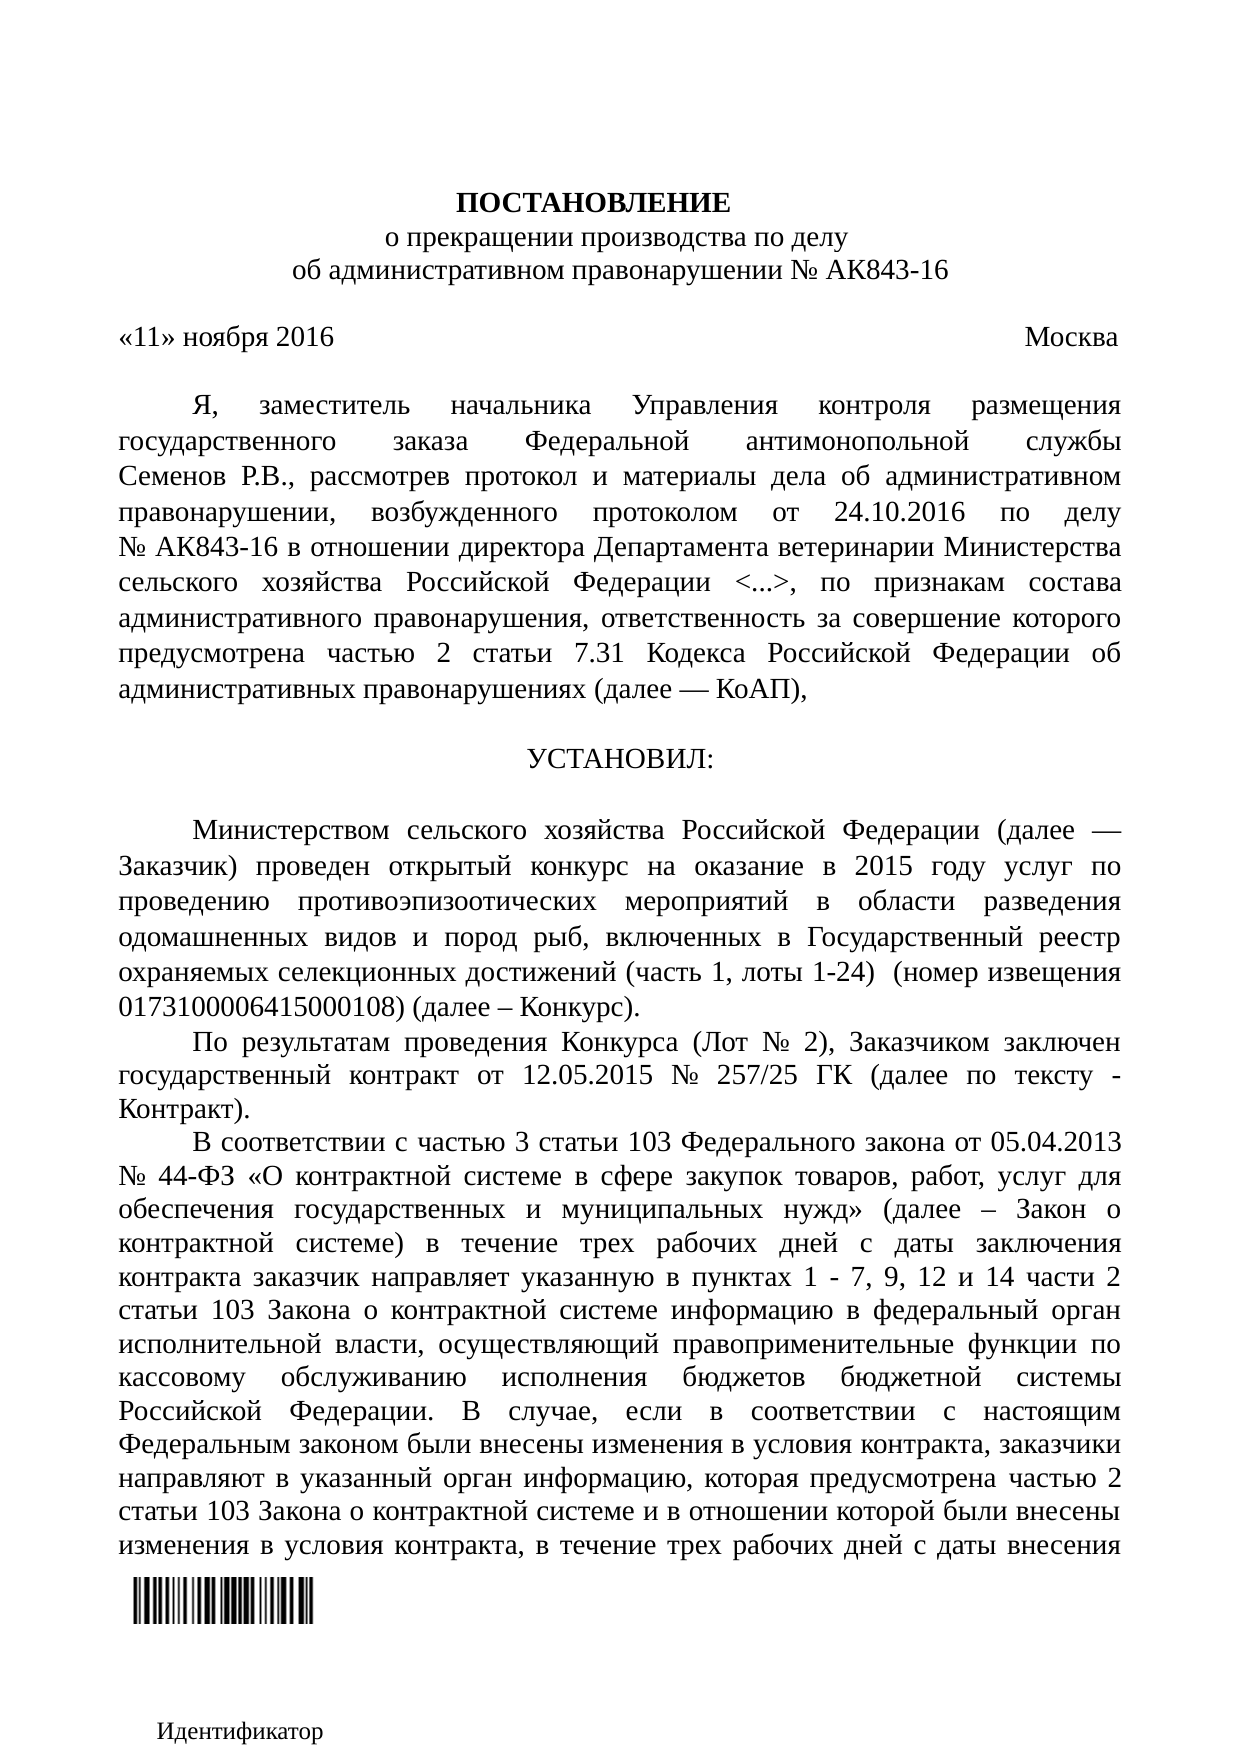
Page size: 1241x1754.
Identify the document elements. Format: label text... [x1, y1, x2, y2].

text В соответствии с частью 3 статьи 103 Федерального закона от 05.04.2013 № 44-ФЗ «О контрактной системе в сфере закупок товаров, работ, услуг для обеспечения государственных и муниципальных нужд» (далее – Закон о контрактной системе) в течение трех рабочих дней с даты заключения контракта заказчик направляет указанную в пунктах 1 - 7, 9, 12 и 14 части 2 статьи 103 Закона о контрактной системе информацию в федеральный орган исполнительной власти, осуществляющий правоприменительные функции по кассовому обслуживанию исполнения бюджетов бюджетной системы Российской Федерации. В случае, если в соответствии с настоящим Федеральным законом были внесены изменения в условия контракта, заказчики направляют в указанный орган информацию, которая предусмотрена частью 2 статьи 103 Закона о контрактной системе и в отношении которой были внесены изменения в условия контракта, в течение трех рабочих дней с даты внесения [118, 1124, 1122, 1561]
text По результатам проведения Конкурса (Лот № 2), Заказчиком заключен государственный контракт от 12.05.2015 № 257/25 ГК (далее по тексту - Контракт). [118, 1024, 1122, 1124]
text Министерством сельского хозяйства Российской Федерации (далее — Заказчик) проведен открытый конкурс на оказание в 2015 году услуг по проведению противоэпизоотических мероприятий в области разведения одомашненных видов и пород рыб, включенных в Государственный реестр охраняемых селекционных достижений (часть 1, лоты 1-24) (номер извещения 0173100006415000108) (далее – Конкурс). [118, 811, 1122, 1024]
text о прекращении производства по делу [118, 219, 1122, 252]
picture [118, 1577, 331, 1624]
text об административном правонарушении № АК843-16 [118, 252, 1122, 286]
text «11» ноября 2016 Москва [118, 319, 1122, 353]
text УСТАНОВИЛ: [118, 741, 1122, 776]
text Я, заместитель начальника Управления контроля размещения государственного заказа Федеральной антимонопольной службы Семенов Р.В., рассмотрев протокол и материалы дела об административном правонарушении, возбужденного протоколом от 24.10.2016 по делу № АК843-16 в отношении директора Департамента ветеринарии Министерства сельского хозяйства Российской Федерации <...>, по признакам состава административного правонарушения, ответственность за совершение которого предусмотрена частью 2 статьи 7.31 Кодекса Российской Федерации об административных правонарушениях (далее — КоАП), [118, 386, 1122, 705]
text ПОСТАНОВЛЕНИЕ [117, 185, 1078, 219]
